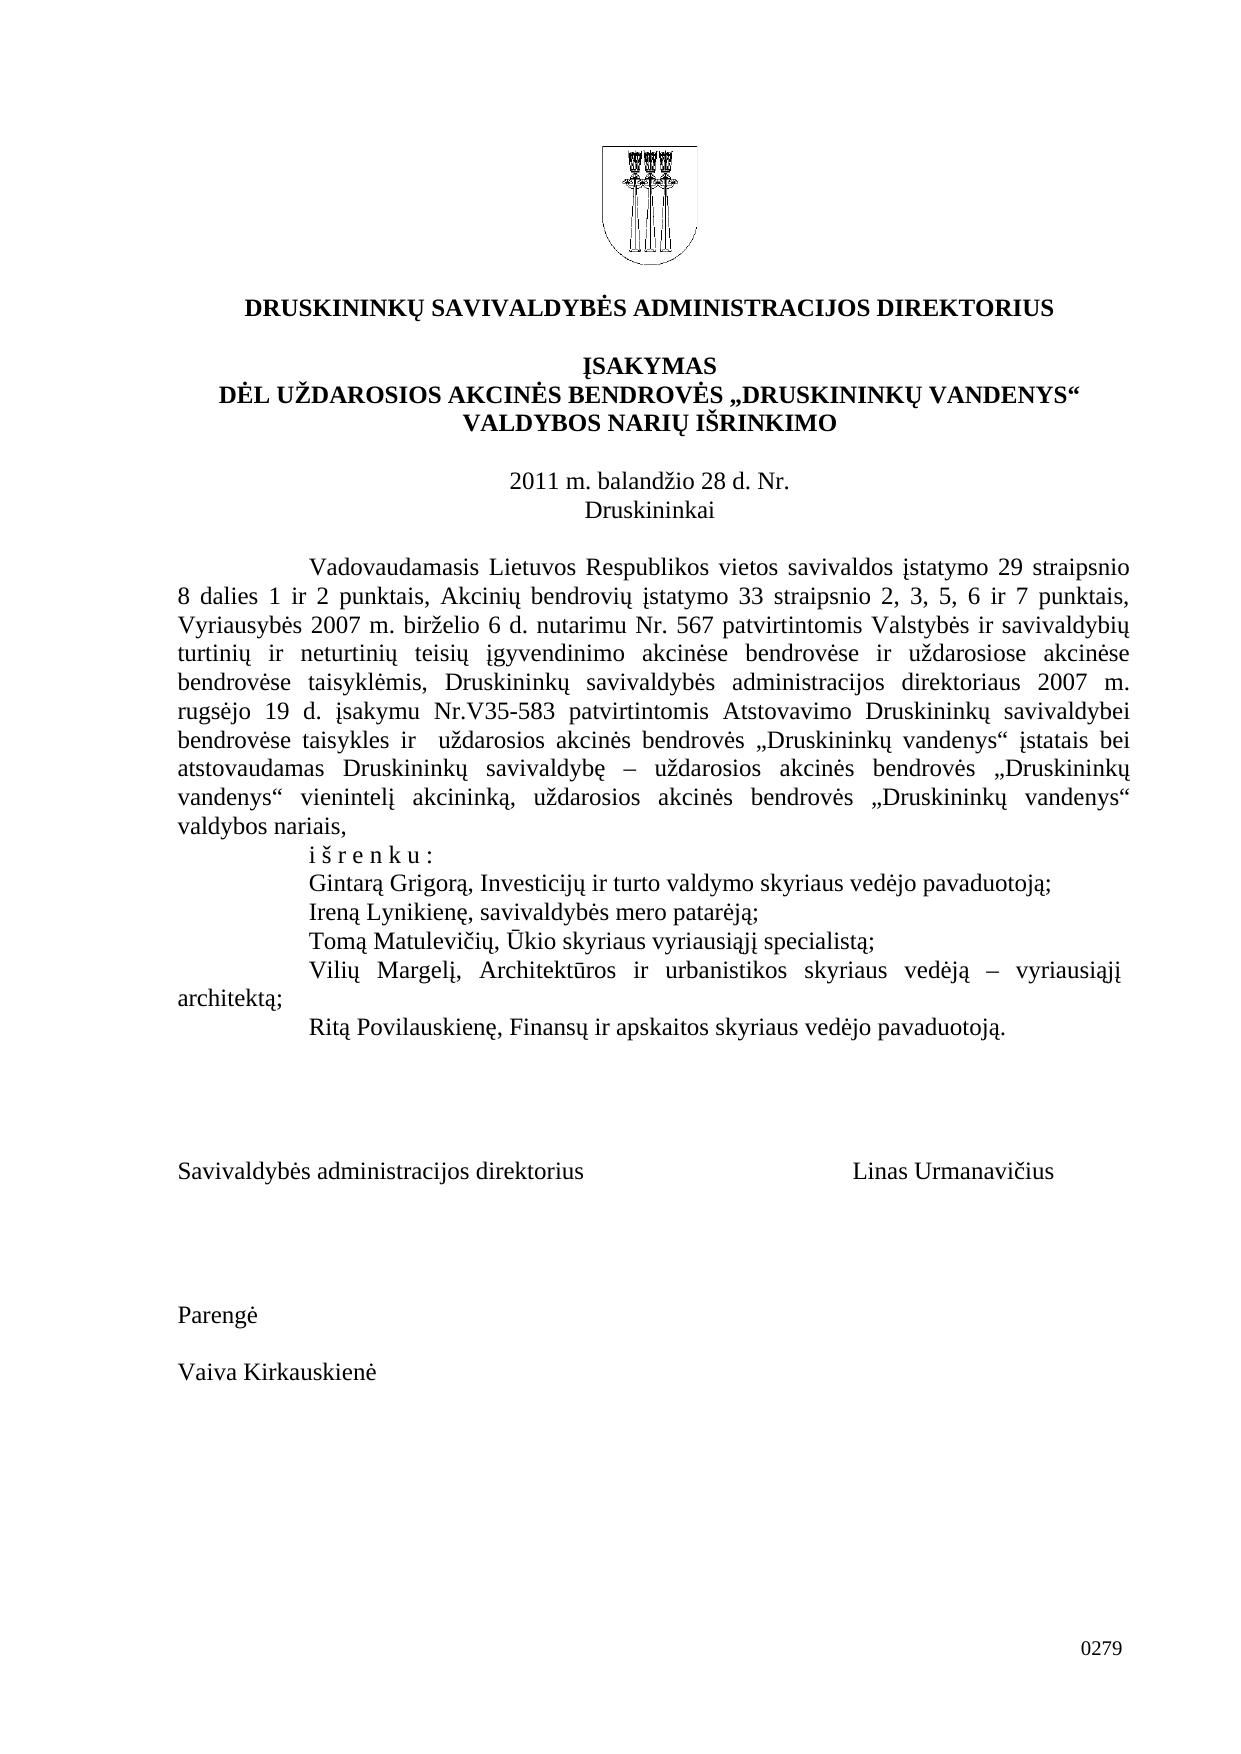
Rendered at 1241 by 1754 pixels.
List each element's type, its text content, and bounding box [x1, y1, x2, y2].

text 2011 m. balandžio 28 d. Nr. [177, 466, 1122, 495]
text ĮSAKYMAS [177, 351, 1122, 380]
text Vadovaudamasis Lietuvos Respublikos vietos savivaldos įstatymo 29 straipsnio 8 dalies 1 ir 2 punktais, Akcinių bendrovių įstatymo 33 straipsnio 2, 3, 5, 6 ir 7 punktais, Vyriausybės 2007 m. birželio 6 d. nutarimu Nr. 567 patvirtintomis Valstybės ir savivaldybių turtinių ir neturtinių teisių įgyvendinimo akcinėse bendrovėse ir uždarosiose akcinėse bendrovėse taisyklėmis, Druskininkų savivaldybės administracijos direktoriaus 2007 m. rugsėjo 19 d. įsakymu Nr.V35-583 patvirtintomis Atstovavimo Druskininkų savivaldybei bendrovėse taisykles ir uždarosios akcinės bendrovės „Druskininkų vandenys“ įstatais bei atstovaudamas Druskininkų savivaldybę – uždarosios akcinės bendrovės „Druskininkų vandenys“ vienintelį akcininką, uždarosios akcinės bendrovės „Druskininkų vandenys“ valdybos nariais, [177, 552, 1131, 840]
text Vaiva Kirkauskienė [177, 1357, 1122, 1386]
text Gintarą Grigorą, Investicijų ir turto valdymo skyriaus vedėjo pavaduotoją; [177, 868, 1122, 897]
text DĖL UŽDAROSIOS AKCINĖS BENDROVĖS „DRUSKININKŲ VANDENYS“ VALDYBOS NARIŲ IŠRINKIMO [177, 380, 1122, 437]
text i š r e n k u : [177, 840, 1131, 868]
text Druskininkai [177, 495, 1122, 523]
text Parengė [177, 1300, 1122, 1328]
text Tomą Matulevičių, Ūkio skyriaus vyriausiąjį specialistą; [177, 926, 1122, 955]
text Savivaldybės administracijos direktorius Linas Urmanavičius [177, 1156, 1122, 1185]
text Vilių Margelį, Architektūros ir urbanistikos skyriaus vedėją – vyriausiąjį architektą; [177, 955, 1122, 1012]
text Ritą Povilauskienę, Finansų ir apskaitos skyriaus vedėjo pavaduotoją. [177, 1012, 1122, 1041]
text DRUSKININKŲ SAVIVALDYBĖS ADMINISTRACIJOS DIREKTORIUS [177, 293, 1122, 322]
text Ireną Lynikienę, savivaldybės mero patarėją; [177, 897, 1122, 926]
